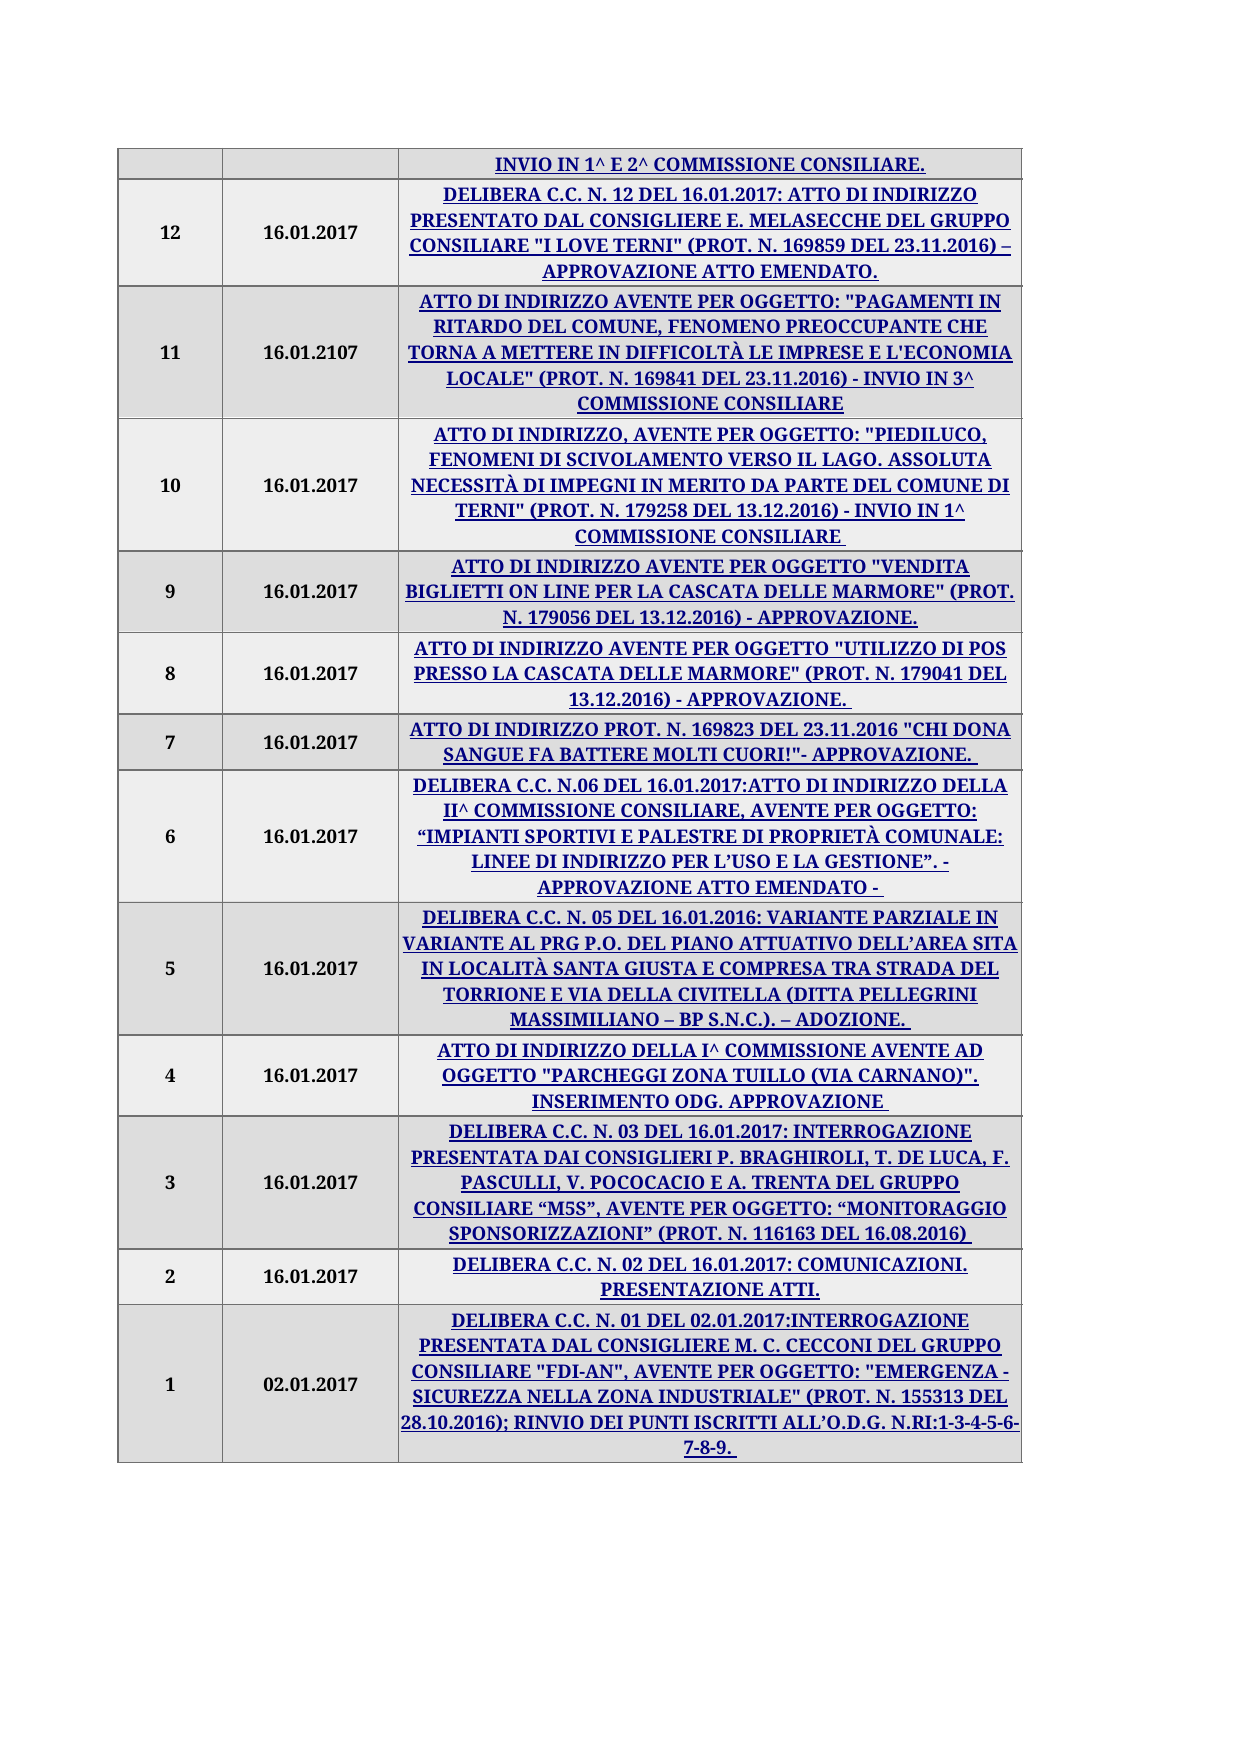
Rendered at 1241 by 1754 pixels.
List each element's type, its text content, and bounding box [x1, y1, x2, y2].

table_cell 16.01.2017 [223, 903, 398, 1034]
table_cell DELIBERA C.C. N. 12 DEL 16.01.2017: ATTO DI INDIRIZZO PRESENTATO DAL CONSIGLIERE E. MELASECCHE DEL GRUPPO CONSILIARE "I LOVE TERNI" (PROT. N. 169859 DEL 23.11.2016) – APPROVAZIONE ATTO EMENDATO. [399, 180, 1021, 285]
table_cell 16.01.2107 [223, 287, 398, 417]
table_cell 16.01.2017 [223, 419, 398, 550]
table_cell 16.01.2017 [223, 552, 398, 631]
table_cell 5 [119, 903, 222, 1034]
table_cell ATTO DI INDIRIZZO PROT. N. 169823 DEL 23.11.2016 "CHI DONA SANGUE FA BATTERE MOLTI CUORI!"- APPROVAZIONE. [399, 715, 1021, 769]
table_cell 16.01.2017 [223, 1036, 398, 1115]
table_cell 16.01.2017 [223, 771, 398, 901]
table_cell 9 [119, 552, 222, 631]
table_cell DELIBERA C.C. N.06 DEL 16.01.2017:ATTO DI INDIRIZZO DELLA II^ COMMISSIONE CONSILIARE, AVENTE PER OGGETTO: “IMPIANTI SPORTIVI E PALESTRE DI PROPRIETÀ COMUNALE: LINEE DI INDIRIZZO PER L’USO E LA GESTIONE”. - APPROVAZIONE ATTO EMENDATO - [399, 771, 1021, 901]
table_cell 4 [119, 1036, 222, 1115]
table_cell ATTO DI INDIRIZZO, AVENTE PER OGGETTO: "PIEDILUCO, FENOMENI DI SCIVOLAMENTO VERSO IL LAGO. ASSOLUTA NECESSITÀ DI IMPEGNI IN MERITO DA PARTE DEL COMUNE DI TERNI" (PROT. N. 179258 DEL 13.12.2016) - INVIO IN 1^ COMMISSIONE CONSILIARE [399, 419, 1021, 550]
table_cell ATTO DI INDIRIZZO AVENTE PER OGGETTO "UTILIZZO DI POS PRESSO LA CASCATA DELLE MARMORE" (PROT. N. 179041 DEL 13.12.2016) - APPROVAZIONE. [399, 633, 1021, 713]
table_cell 16.01.2017 [223, 715, 398, 769]
table_cell DELIBERA C.C. N. 02 DEL 16.01.2017: COMUNICAZIONI. PRESENTAZIONE ATTI. [399, 1250, 1021, 1304]
table_cell [119, 149, 222, 178]
table_cell - INVIO IN 1^ E 2^ COMMISSIONE CONSILIARE. [399, 149, 1021, 178]
table_cell 16.01.2017 [223, 180, 398, 285]
table_cell 16.01.2017 [223, 633, 398, 713]
table_cell ATTO DI INDIRIZZO AVENTE PER OGGETTO "VENDITA BIGLIETTI ON LINE PER LA CASCATA DELLE MARMORE" (PROT. N. 179056 DEL 13.12.2016) - APPROVAZIONE. [399, 552, 1021, 631]
table_cell ATTO DI INDIRIZZO DELLA I^ COMMISSIONE AVENTE AD OGGETTO "PARCHEGGI ZONA TUILLO (VIA CARNANO)". INSERIMENTO ODG. APPROVAZIONE [399, 1036, 1021, 1115]
table_cell 6 [119, 771, 222, 901]
table_cell DELIBERA C.C. N. 03 DEL 16.01.2017: INTERROGAZIONE PRESENTATA DAI CONSIGLIERI P. BRAGHIROLI, T. DE LUCA, F. PASCULLI, V. POCOCACIO E A. TRENTA DEL GRUPPO CONSILIARE “M5S”, AVENTE PER OGGETTO: “MONITORAGGIO SPONSORIZZAZIONI” (PROT. N. 116163 DEL 16.08.2016) [399, 1117, 1021, 1248]
table_cell 7 [119, 715, 222, 769]
table_cell DELIBERA C.C. N. 01 DEL 02.01.2017:INTERROGAZIONE PRESENTATA DAL CONSIGLIERE M. C. CECCONI DEL GRUPPO CONSILIARE "FDI-AN", AVENTE PER OGGETTO: "EMERGENZA - SICUREZZA NELLA ZONA INDUSTRIALE" (PROT. N. 155313 DEL 28.10.2016); RINVIO DEI PUNTI ISCRITTI ALL’O.D.G. N.RI:1-3-4-5-6-7-8-9. [399, 1305, 1021, 1462]
table_cell 16.01.2017 [223, 1250, 398, 1304]
table_cell 16.01.2017 [223, 1117, 398, 1248]
table_cell 3 [119, 1117, 222, 1248]
table_cell 10 [119, 419, 222, 550]
table_cell 8 [119, 633, 222, 713]
table_cell 1 [119, 1305, 222, 1462]
table_cell 02.01.2017 [223, 1305, 398, 1462]
table_cell 11 [119, 287, 222, 417]
table_cell [223, 149, 398, 178]
table_cell 12 [119, 180, 222, 285]
table_cell DELIBERA C.C. N. 05 DEL 16.01.2016: VARIANTE PARZIALE IN VARIANTE AL PRG P.O. DEL PIANO ATTUATIVO DELL’AREA SITA IN LOCALITÀ SANTA GIUSTA E COMPRESA TRA STRADA DEL TORRIONE E VIA DELLA CIVITELLA (DITTA PELLEGRINI MASSIMILIANO – BP S.N.C.). – ADOZIONE. [399, 903, 1021, 1034]
table_cell ATTO DI INDIRIZZO AVENTE PER OGGETTO: "PAGAMENTI IN RITARDO DEL COMUNE, FENOMENO PREOCCUPANTE CHE TORNA A METTERE IN DIFFICOLTÀ LE IMPRESE E L'ECONOMIA LOCALE" (PROT. N. 169841 DEL 23.11.2016) - INVIO IN 3^ COMMISSIONE CONSILIARE [399, 287, 1021, 417]
table_cell 2 [119, 1250, 222, 1304]
